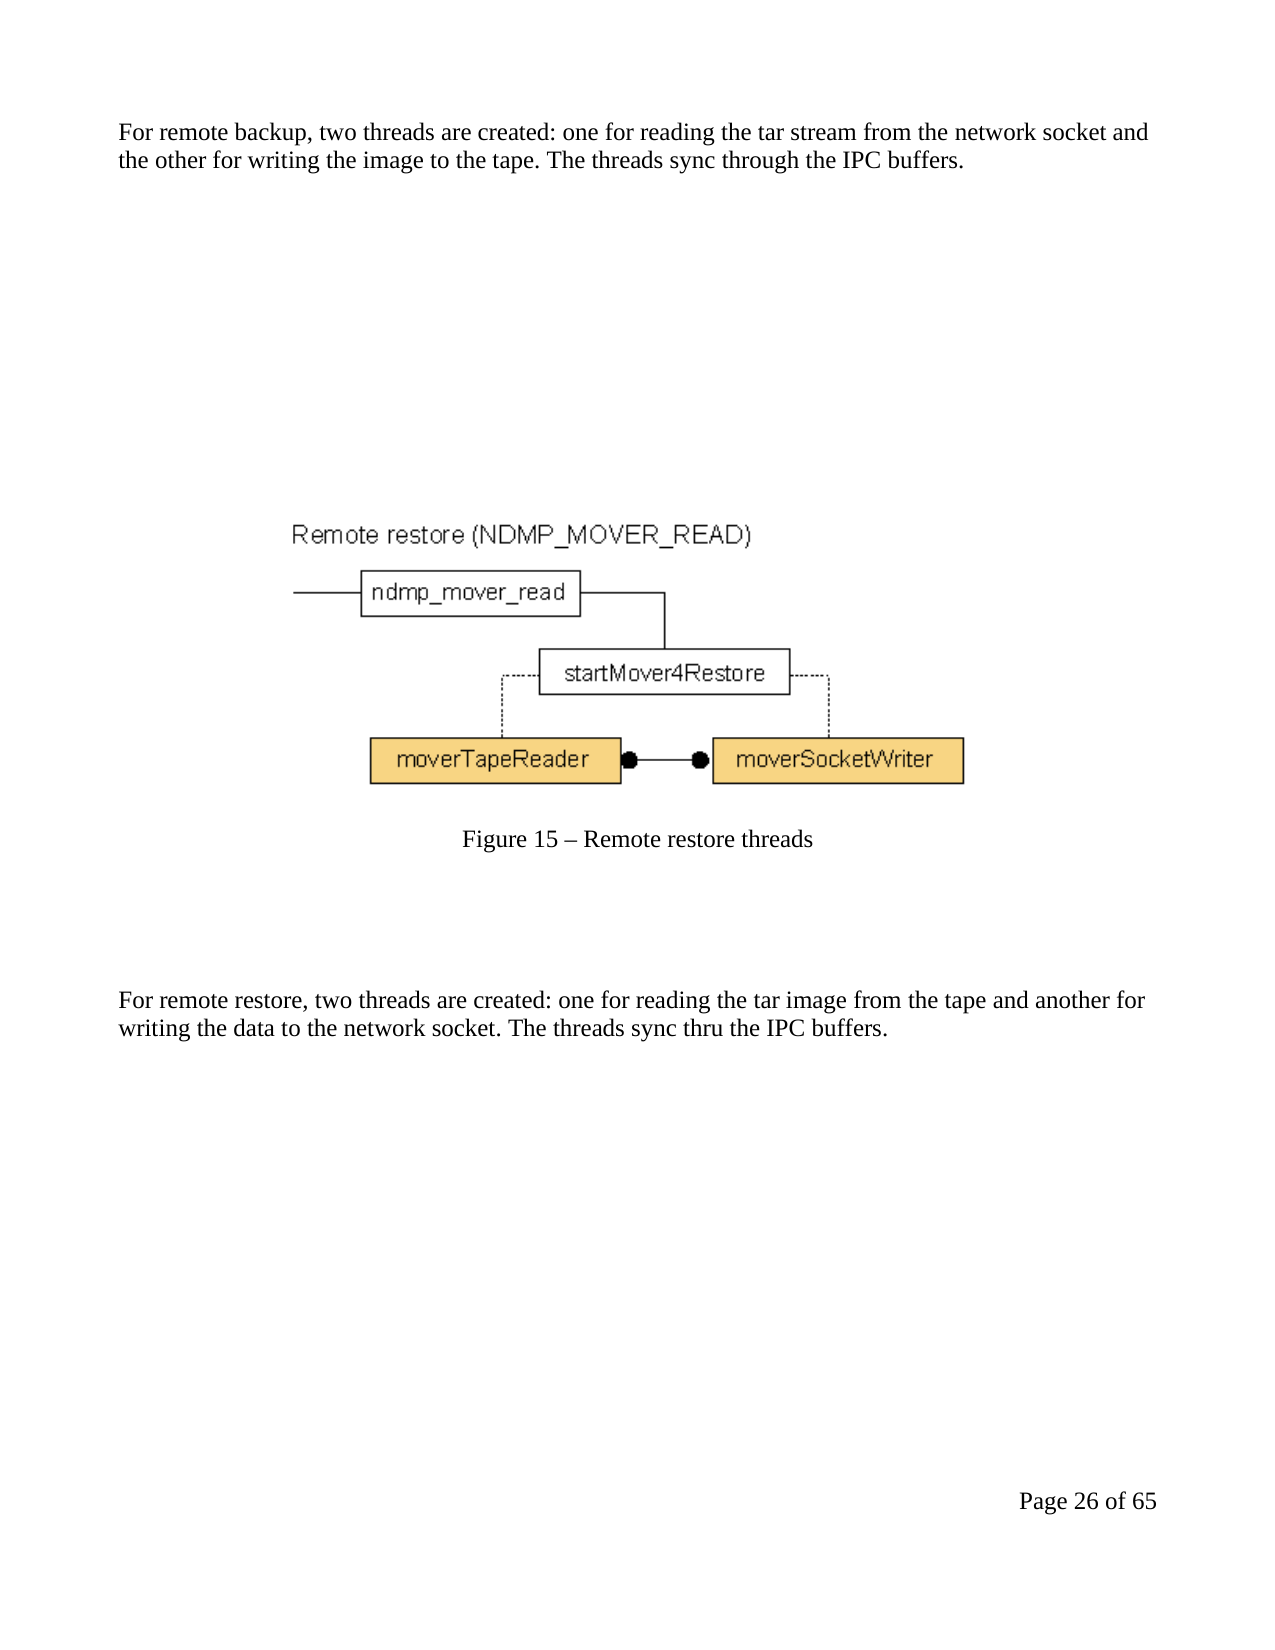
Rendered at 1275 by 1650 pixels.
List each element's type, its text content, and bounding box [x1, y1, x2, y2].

text For remote restore, two threads are created: one for reading the tar image from the tape and another for writing the data to the network socket. The threads sync thru the IPC buffers. [118, 986, 1157, 1042]
picture [292, 522, 966, 786]
text Figure 15 – Remote restore threads [118, 825, 1157, 853]
